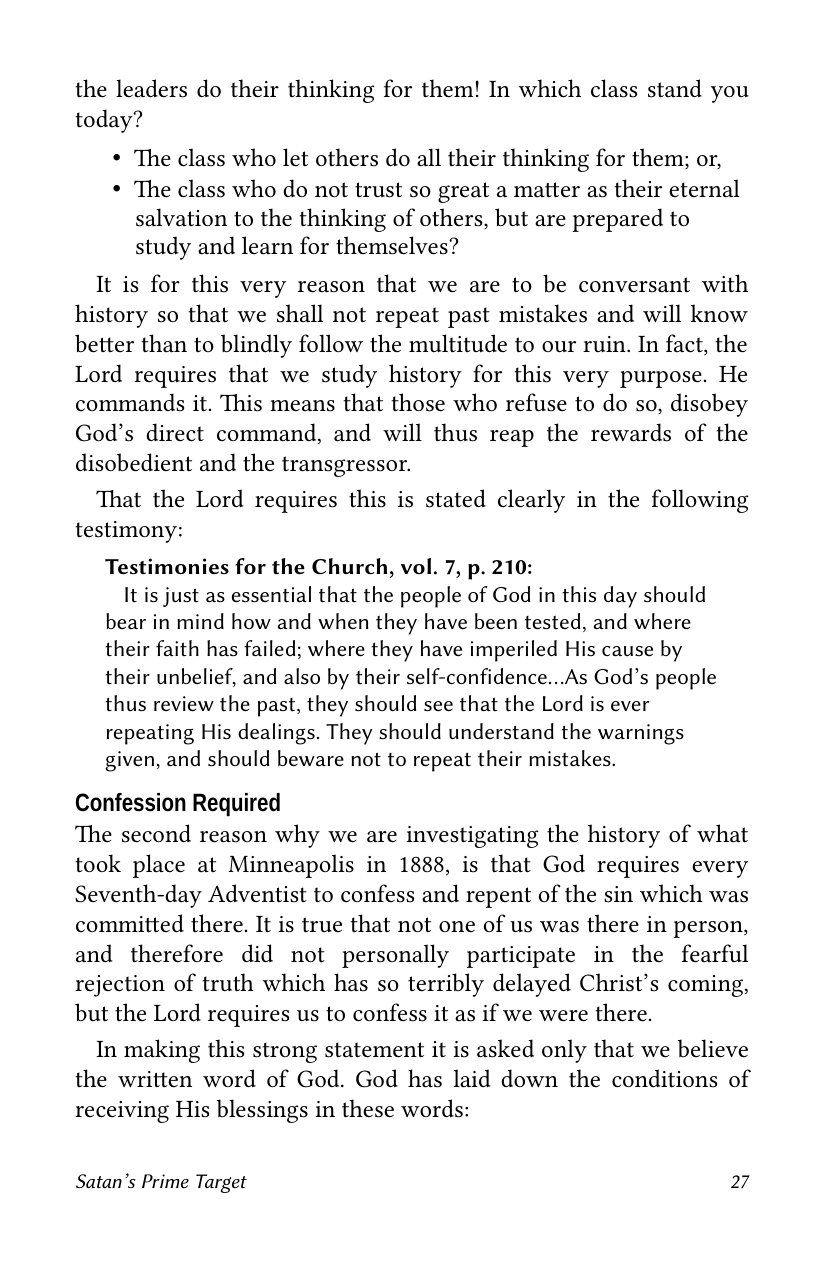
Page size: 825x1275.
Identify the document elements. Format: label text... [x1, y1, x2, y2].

subtitle Confession Required [75, 788, 750, 817]
text the leaders do their thinking for them! In which class stand you today? [75, 75, 750, 133]
text It is just as essential that the people of God in this day should bear in mind how and when they have been tested, and where their faith has failed; where they have imperiled His cause by their unbelief, and also by their self-confidence...As God’s people thus review the past, they should see that the Lord is ever repeating His dealings. They should understand the warnings given, and should beware not to repeat their mistakes. [105, 582, 720, 772]
list The class who let others do all their thinking for them; or, [112, 144, 750, 172]
text Testimonies for the Church, vol. 7, p. 210: [105, 554, 750, 580]
text It is for this very reason that we are to be conversant with history so that we shall not repeat past mistakes and will know better than to blindly follow the multitude to our ruin. In fact, the Lord requires that we study history for this very purpose. He commands it. This means that those who refuse to do so, disobey God’s direct command, and will thus reap the rewards of the disobedient and the transgressor. [75, 270, 750, 478]
text The second reason why we are investigating the history of what took place at Minneapolis in 1888, is that God requires every Seventh-day Adventist to confess and repent of the sin which was committed there. It is true that not one of us was there in person, and therefore did not personally participate in the fearful rejection of truth which has so terribly delayed Christ’s coming, but the Lord requires us to confess it as if we were there. [75, 820, 750, 1028]
list The class who do not trust so great a matter as their eternal salvation to the thinking of others, but are prepared to study and learn for themselves? [112, 175, 750, 261]
text That the Lord requires this is stated clearly in the following testimony: [75, 485, 750, 544]
text In making this strong statement it is asked only that we believe the written word of God. God has laid down the conditions of receiving His blessings in these words: [75, 1035, 750, 1124]
